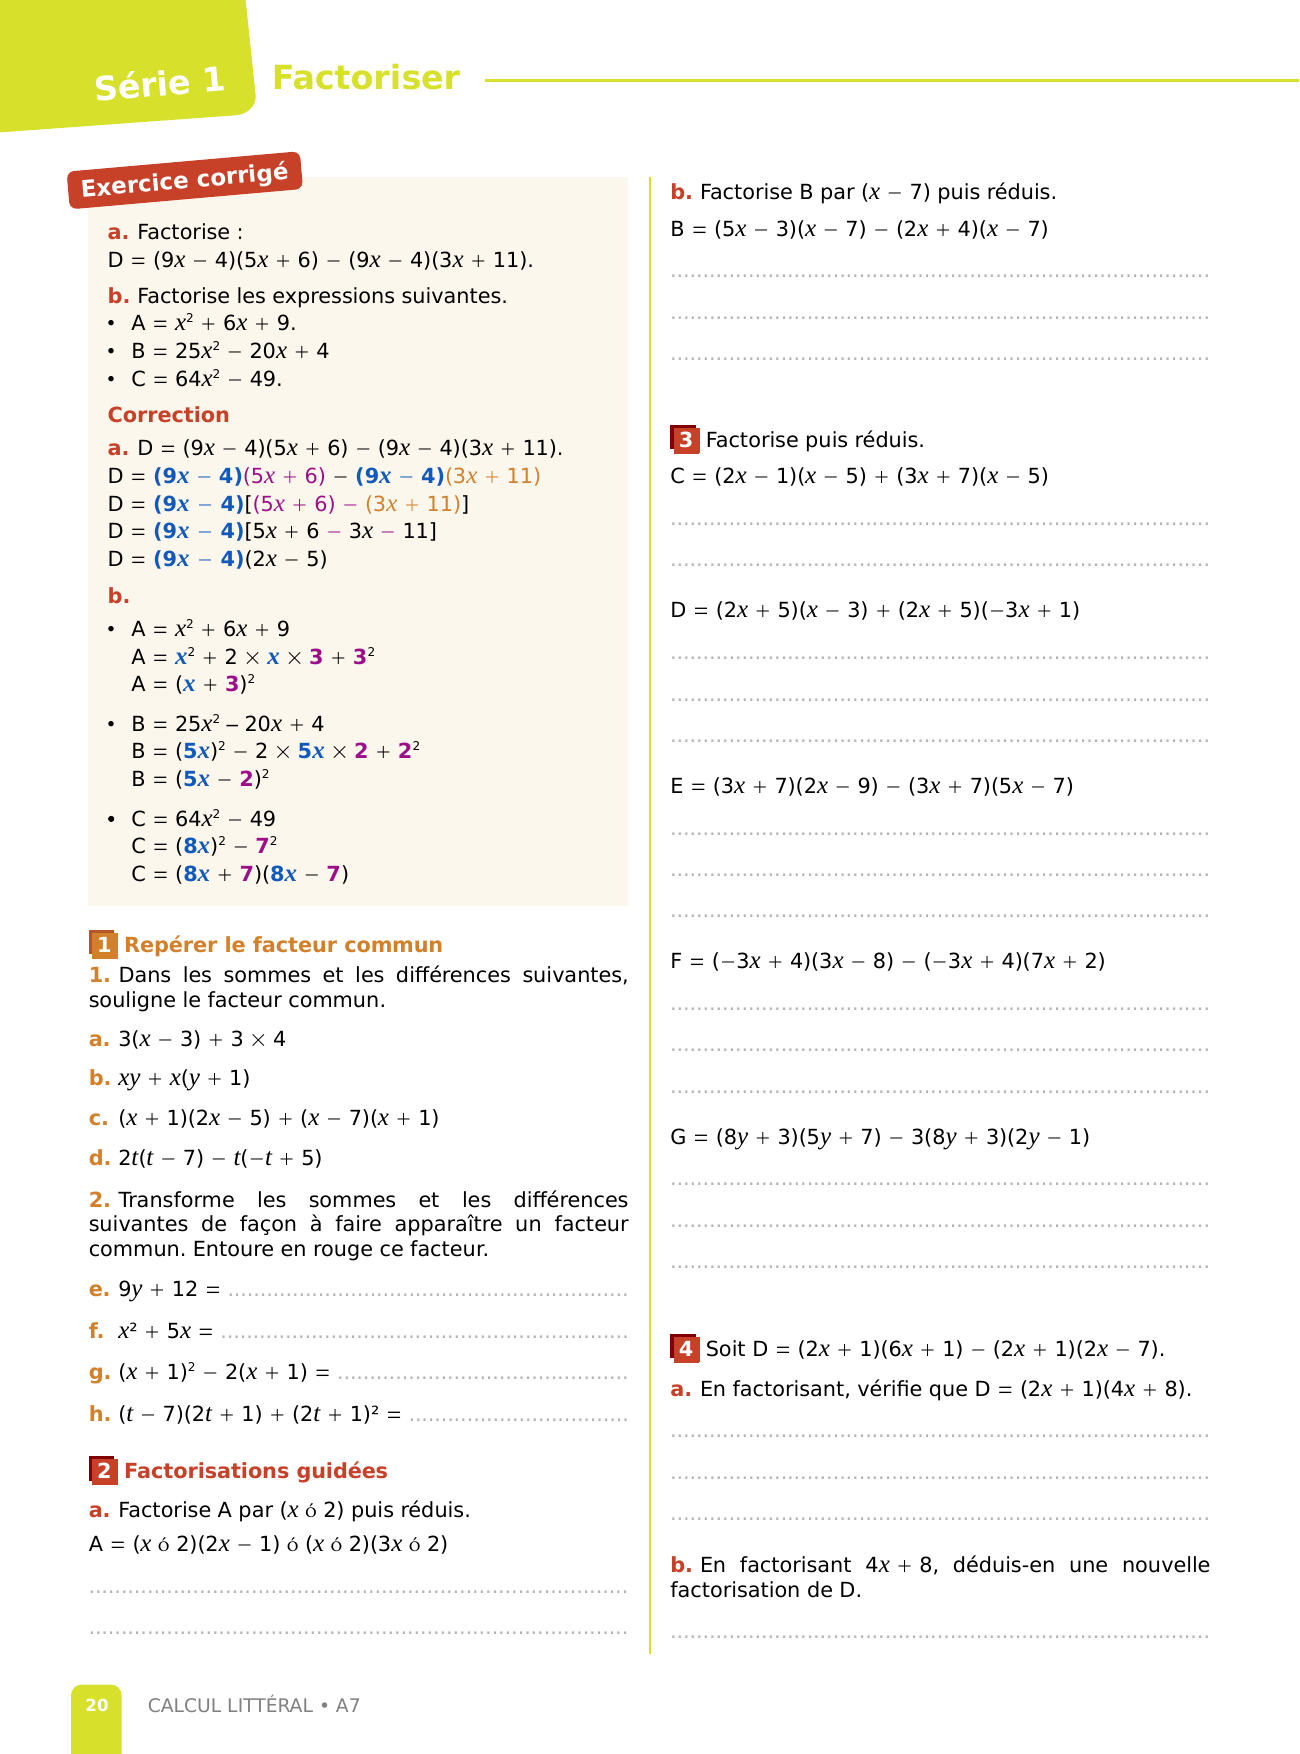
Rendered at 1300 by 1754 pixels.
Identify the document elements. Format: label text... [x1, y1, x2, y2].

list G = (8y  3)(5y  7) − 3(8y  3)(2y − 1) [670, 1122, 1211, 1149]
list C = 64x2 − 49. [107, 364, 609, 392]
list (x  1)(2x − 5)  (x − 7)(x  1) [88, 1091, 629, 1131]
list (x  1)2 − 2(x  1) = [88, 1344, 629, 1385]
list 2t(t − 7) − t(−t  5) [88, 1131, 629, 1170]
text F = (−3x  4)(3x − 8) − (−3x  4)(7x  2) [670, 946, 1211, 974]
list Factorise : D = (9x − 4)(5x  6) − (9x − 4)(3x  11). [107, 220, 609, 272]
list (t − 7)(2t  1)  (2t  1)² = [88, 1385, 629, 1426]
text 2. Transforme les sommes et les différences suivantes de façon à faire apparaître un facteur commun. Entoure en rouge ce facteur. [88, 1188, 629, 1261]
list B = 25x2 − 20x  4 [107, 336, 609, 364]
subtitle Repérer le facteur commun [88, 929, 629, 958]
text D = (9x − 4)(5x  6) − (9x − 4)(3x  11) [107, 461, 609, 489]
list A = x2  6x  9. [107, 308, 609, 336]
list Factorise les expressions suivantes. [107, 284, 609, 308]
list Factorise A par (x  2) puis réduis. [88, 1496, 629, 1523]
list D = (9x − 4)(5x  6) − (9x − 4)(3x  11). [107, 433, 609, 461]
list A = x2  6x  9 A = x2  2 × x × 3  32 A = (x  3)2 [107, 614, 609, 697]
subtitle Factorisations guidées [114, 1456, 629, 1484]
list xy  x(y  1) [88, 1052, 629, 1091]
list A = (x  2)(2x − 1)  (x  2)(3x  2) [88, 1529, 629, 1557]
subtitle Factorise puis réduis. [670, 424, 1211, 453]
list 3(x − 3)  3 × 4 [88, 1012, 629, 1052]
list Factorise B par (x − 7) puis réduis. [670, 177, 1211, 205]
list E = (3x  7)(2x − 9) − (3x  7)(5x − 7) [670, 771, 1211, 799]
list B = 25x2 – 20x  4 B = (5x)2 − 2 × 5x × 2  22 B = (5x − 2)2 [107, 709, 609, 792]
list En factorisant, vérifie que D = (2x  1)(4x  8). [670, 1374, 1211, 1402]
list x²  5x = [88, 1302, 629, 1344]
text D = (9x − 4)[(5x  6) − (3x  11)] [107, 489, 609, 517]
list En factorisant 4x  8, déduis-en une nouvelle factorisation de D. [670, 1550, 1211, 1602]
text 1. Dans les sommes et les différences suivantes, souligne le facteur commun. [88, 963, 629, 1012]
text D = (9x − 4)[5x  6 − 3x − 11] [107, 517, 609, 544]
list 9y  12 = [88, 1261, 629, 1302]
text Correction [107, 403, 609, 428]
text D = (2x  5)(x − 3)  (2x  5)(−3x  1) [670, 596, 1211, 623]
subtitle Soit D = (2x  1)(6x  1) − (2x  1)(2x − 7). [696, 1334, 1211, 1362]
list C = 64x2 − 49 C = (8x)2 − 72 C = (8x  7)(8x − 7) [107, 804, 609, 887]
list C = (2x − 1)(x − 5)  (3x  7)(x − 5) [670, 461, 1211, 489]
list B = (5x − 3)(x − 7) − (2x  4)(x − 7) [670, 214, 1211, 241]
text D = (9x − 4)(2x − 5) [107, 544, 609, 572]
